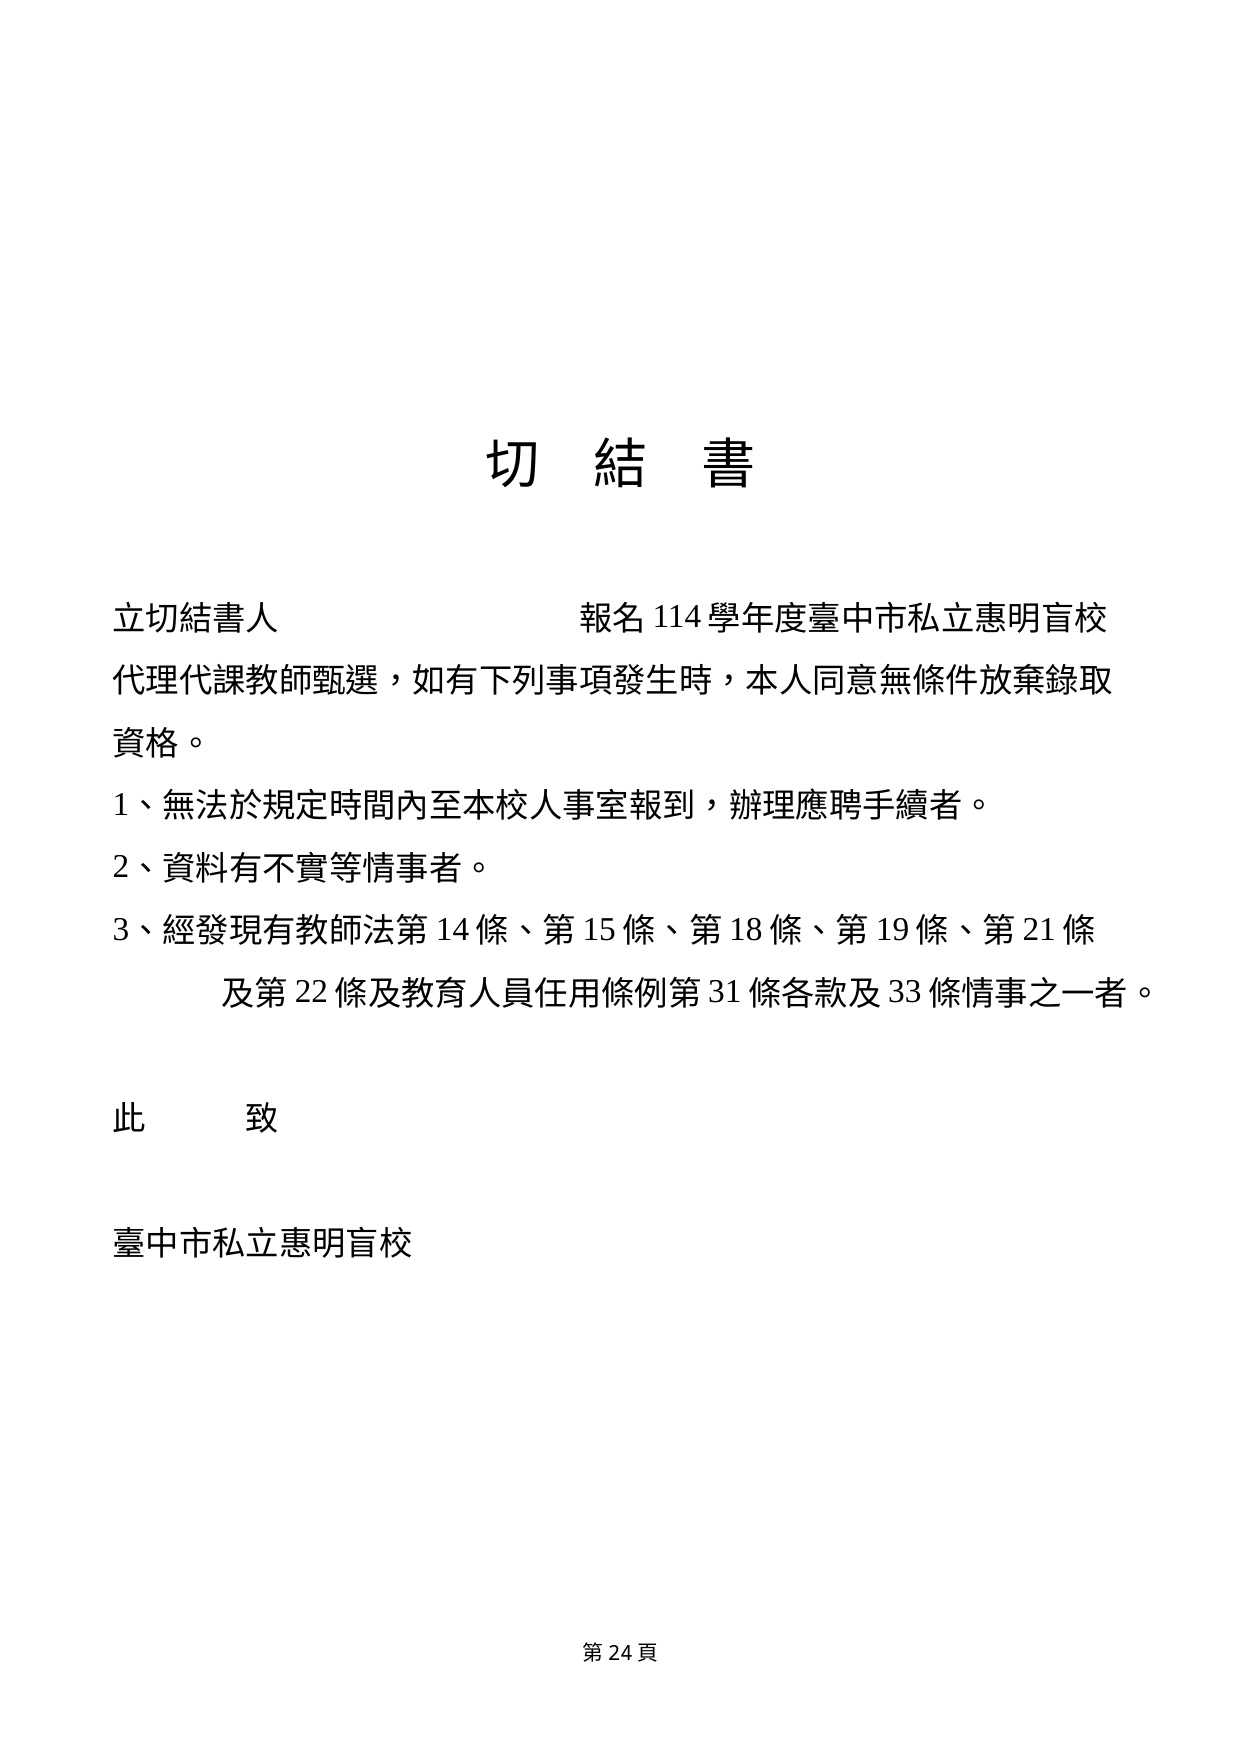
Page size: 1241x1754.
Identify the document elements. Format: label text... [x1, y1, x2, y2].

list 資料有不實等情事者。 [112, 824, 1128, 887]
text 立切結書人 報名114學年度臺中市私立惠明盲校代理代課教師甄選，如有下列事項發生時，本人同意無條件放棄錄取資格。 [112, 574, 1128, 762]
list 經發現有教師法第14條、第15條、第18條、第19條、第21條及第22條及教育人員任用條例第31條各款及33條情事之一者。 [112, 887, 1128, 1012]
text 切 結 書 [112, 387, 1128, 512]
list 無法於規定時間內至本校人事室報到，辦理應聘手續者。 [112, 762, 1128, 824]
text 臺中市私立惠明盲校 [112, 1199, 1128, 1262]
text 此 致 [112, 1074, 1128, 1137]
